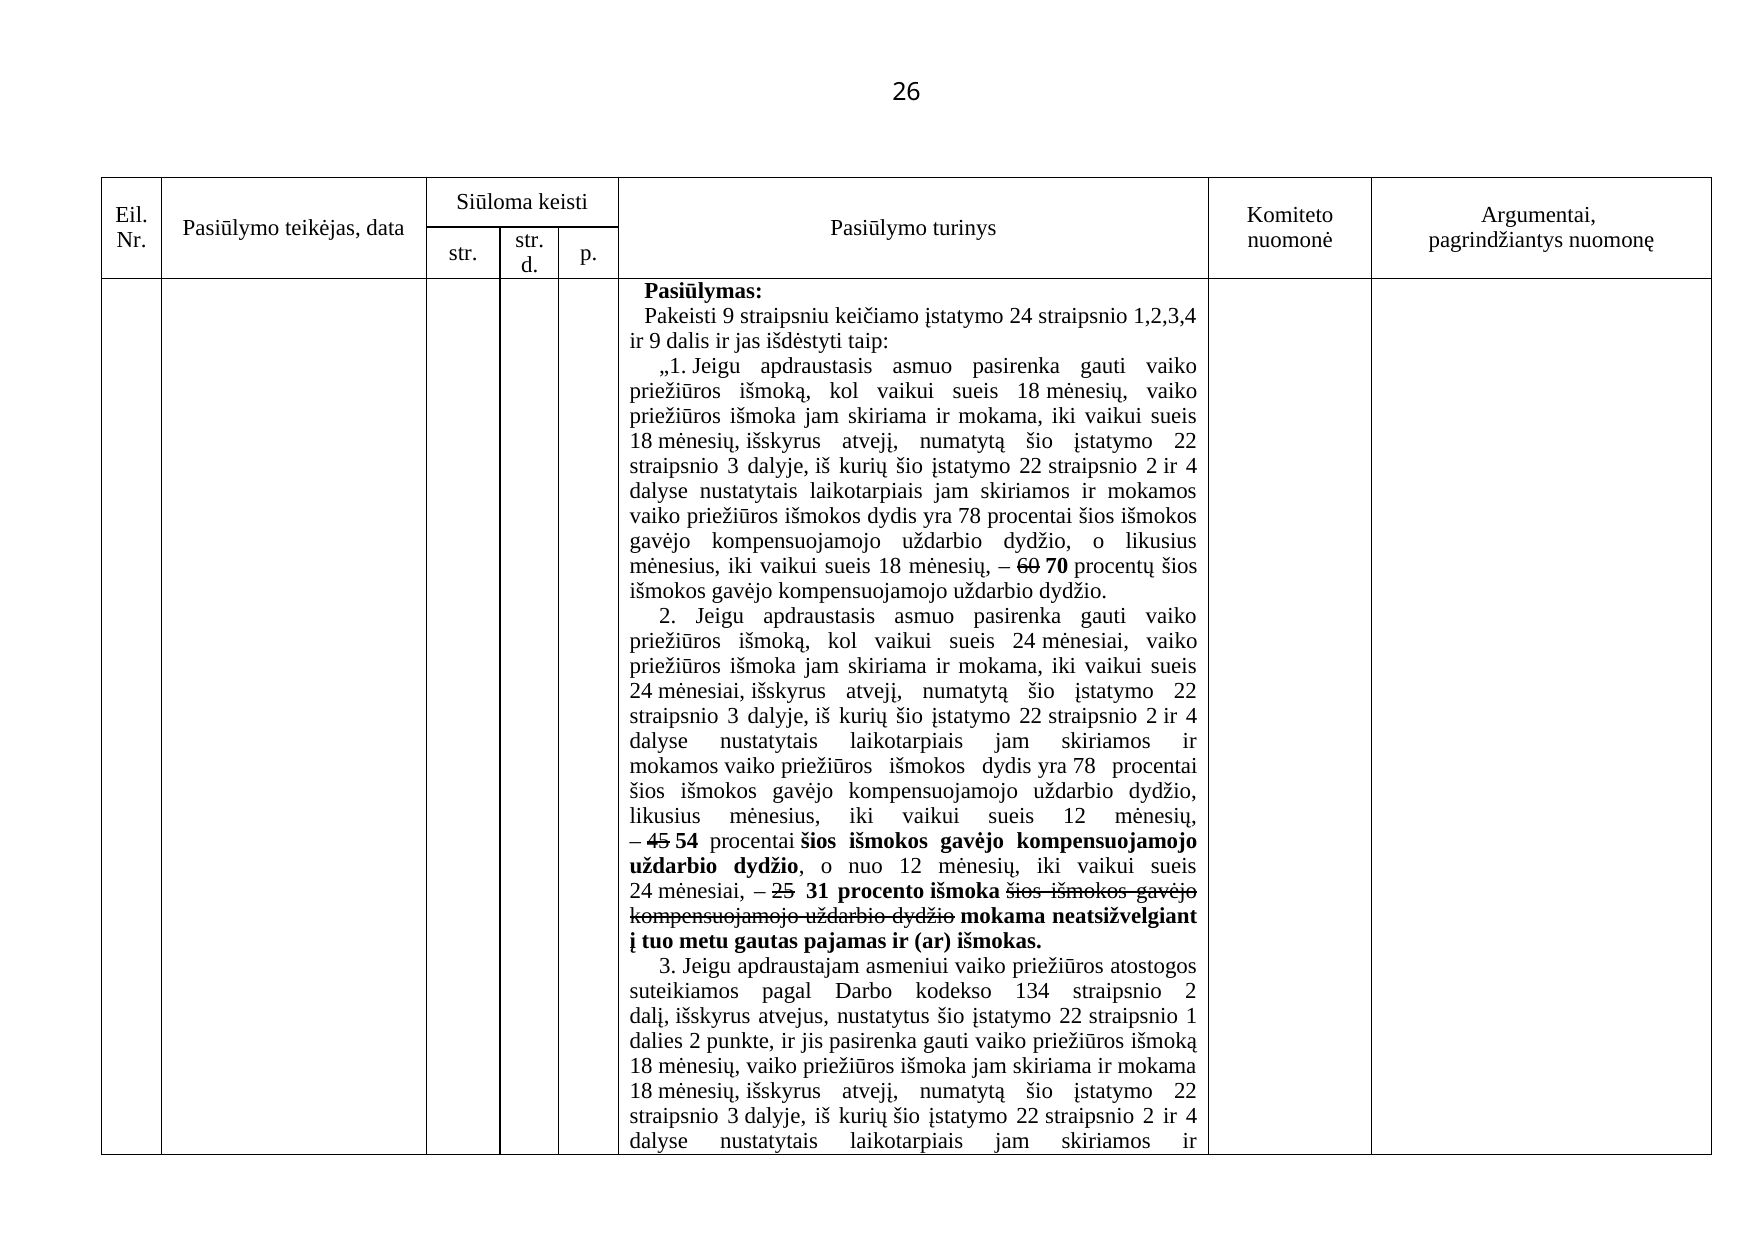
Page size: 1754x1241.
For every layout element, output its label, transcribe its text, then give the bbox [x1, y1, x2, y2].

table_header Pasiūlymo turinys [619, 178, 1208, 277]
table_cell str. [427, 228, 499, 277]
table_cell [427, 279, 499, 1153]
table_cell p. [559, 228, 618, 277]
table_header Siūloma keisti [427, 178, 618, 226]
table_header Argumentai, pagrindžiantys nuomonę [1372, 178, 1711, 277]
table_header Pasiūlymo teikėjas, data [162, 178, 426, 277]
table_header Komiteto nuomonė [1209, 178, 1371, 277]
table_cell [1209, 279, 1371, 1153]
table_header Eil. Nr. [102, 178, 161, 277]
table_cell [501, 279, 558, 1153]
table_cell [1372, 279, 1711, 1153]
table_cell [559, 279, 618, 1153]
table_cell Pasiūlymas: Pakeisti 9 straipsniu keičiamo įstatymo 24 straipsnio 1,2,3,4 ir 9 dalis ir jas išdėstyti taip: „1. Jeigu apdraustasis asmuo pasirenka gauti vaiko priežiūros išmoką, kol vaikui sueis 18 mėnesių, vaiko priežiūros išmoka jam skiriama ir mokama, iki vaikui sueis 18 mėnesių, išskyrus atvejį, numatytą šio įstatymo 22 straipsnio 3 dalyje, iš kurių šio įstatymo 22 straipsnio 2 ir 4 dalyse nustatytais laikotarpiais jam skiriamos ir mokamos vaiko priežiūros išmokos dydis yra 78 procentai šios išmokos gavėjo kompensuojamojo uždarbio dydžio, o likusius mėnesius, iki vaikui sueis 18 mėnesių, – 60 70 procentų šios išmokos gavėjo kompensuojamojo uždarbio dydžio. 2. Jeigu apdraustasis asmuo pasirenka gauti vaiko priežiūros išmoką, kol vaikui sueis 24 mėnesiai, vaiko priežiūros išmoka jam skiriama ir mokama, iki vaikui sueis 24 mėnesiai, išskyrus atvejį, numatytą šio įstatymo 22 straipsnio 3 dalyje, iš kurių šio įstatymo 22 straipsnio 2 ir 4 dalyse nustatytais laikotarpiais jam skiriamos ir mokamos vaiko priežiūros išmokos dydis yra 78 procentai šios išmokos gavėjo kompensuojamojo uždarbio dydžio, likusius mėnesius, iki vaikui sueis 12 mėnesių, – 45 54 procentai šios išmokos gavėjo kompensuojamojo uždarbio dydžio, o nuo 12 mėnesių, iki vaikui sueis 24 mėnesiai, – 25 31 procento išmoka šios išmokos gavėjo kompensuojamojo uždarbio dydžio mokama neatsižvelgiant į tuo metu gautas pajamas ir (ar) išmokas. 3. Jeigu apdraustajam asmeniui vaiko priežiūros atostogos suteikiamos pagal Darbo kodekso 134 straipsnio 2 dalį, išskyrus atvejus, nustatytus šio įstatymo 22 straipsnio 1 dalies 2 punkte, ir jis pasirenka gauti vaiko priežiūros išmoką 18 mėnesių, vaiko priežiūros išmoka jam skiriama ir mokama 18 mėnesių, išskyrus atvejį, numatytą šio įstatymo 22 straipsnio 3 dalyje, iš kurių šio įstatymo 22 straipsnio 2 ir 4 dalyse nustatytais laikotarpiais jam skiriamos ir [619, 279, 1208, 1153]
table_cell [162, 279, 426, 1153]
table_cell [102, 279, 161, 1153]
table_cell str. d. [501, 228, 558, 277]
